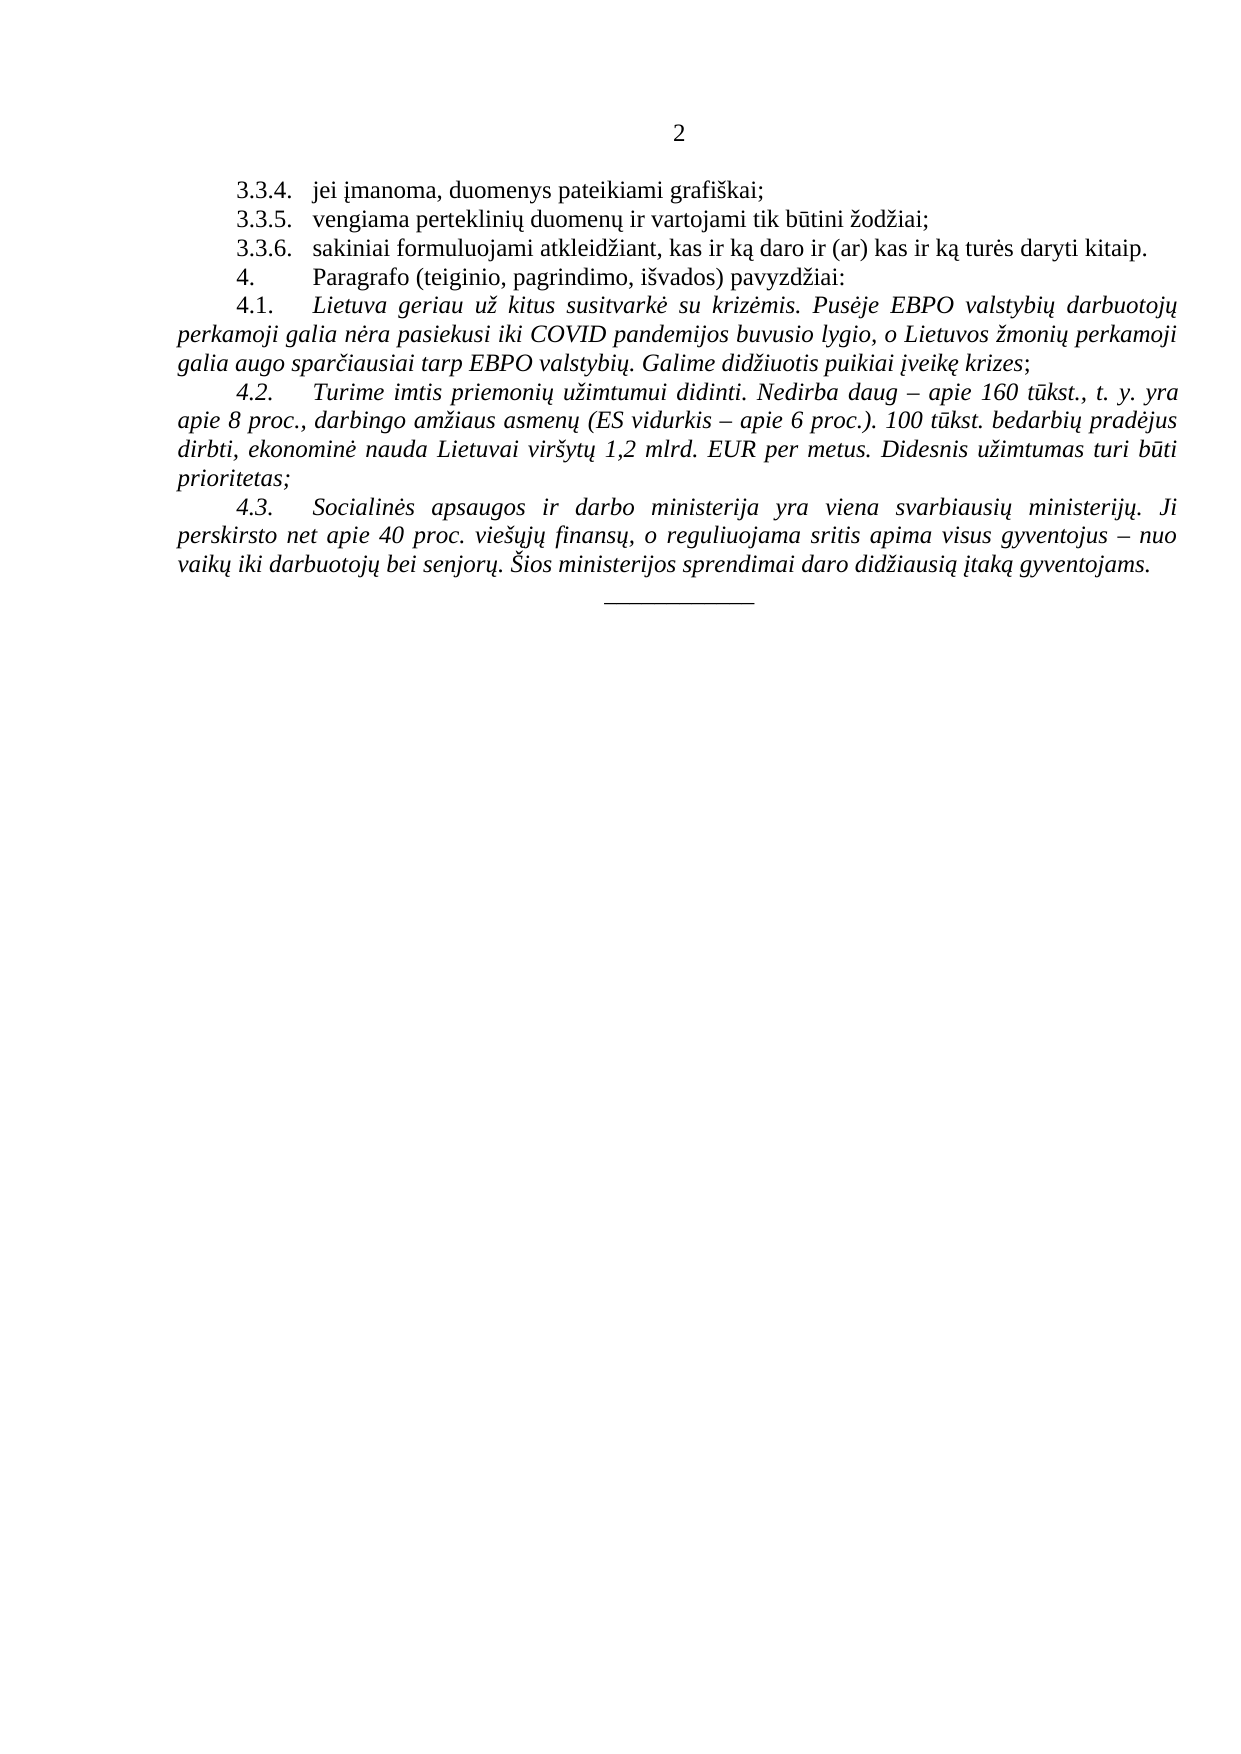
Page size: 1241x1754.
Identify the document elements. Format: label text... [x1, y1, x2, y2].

text 3.3.4. jei įmanoma, duomenys pateikiami grafiškai; [177, 176, 1181, 204]
text 4. Paragrafo (teiginio, pagrindimo, išvados) pavyzdžiai: [177, 262, 1181, 291]
text 4.2. Turime imtis priemonių užimtumui didinti. Nedirba daug – apie 160 tūkst., t. y. yra apie 8 proc., darbingo amžiaus asmenų (ES vidurkis – apie 6 proc.). 100 tūkst. bedarbių pradėjus dirbti, ekonominė nauda Lietuvai viršytų 1,2 mlrd. EUR per metus. Didesnis užimtumas turi būti prioritetas; [177, 377, 1181, 492]
text 3.3.5. vengiama perteklinių duomenų ir vartojami tik būtini žodžiai; [177, 204, 1181, 233]
text 3.3.6. sakiniai formuluojami atkleidžiant, kas ir ką daro ir (ar) kas ir ką turės daryti kitaip. [177, 233, 1181, 262]
text ____________ [177, 578, 1181, 607]
text 4.1. Lietuva geriau už kitus susitvarkė su krizėmis. Pusėje EBPO valstybių darbuotojų perkamoji galia nėra pasiekusi iki COVID pandemijos buvusio lygio, o Lietuvos žmonių perkamoji galia augo sparčiausiai tarp EBPO valstybių. Galime didžiuotis puikiai įveikę krizes; [177, 291, 1181, 377]
text 4.3. Socialinės apsaugos ir darbo ministerija yra viena svarbiausių ministerijų. Ji perskirsto net apie 40 proc. viešųjų finansų, o reguliuojama sritis apima visus gyventojus – nuo vaikų iki darbuotojų bei senjorų. Šios ministerijos sprendimai daro didžiausią įtaką gyventojams. [177, 492, 1181, 578]
